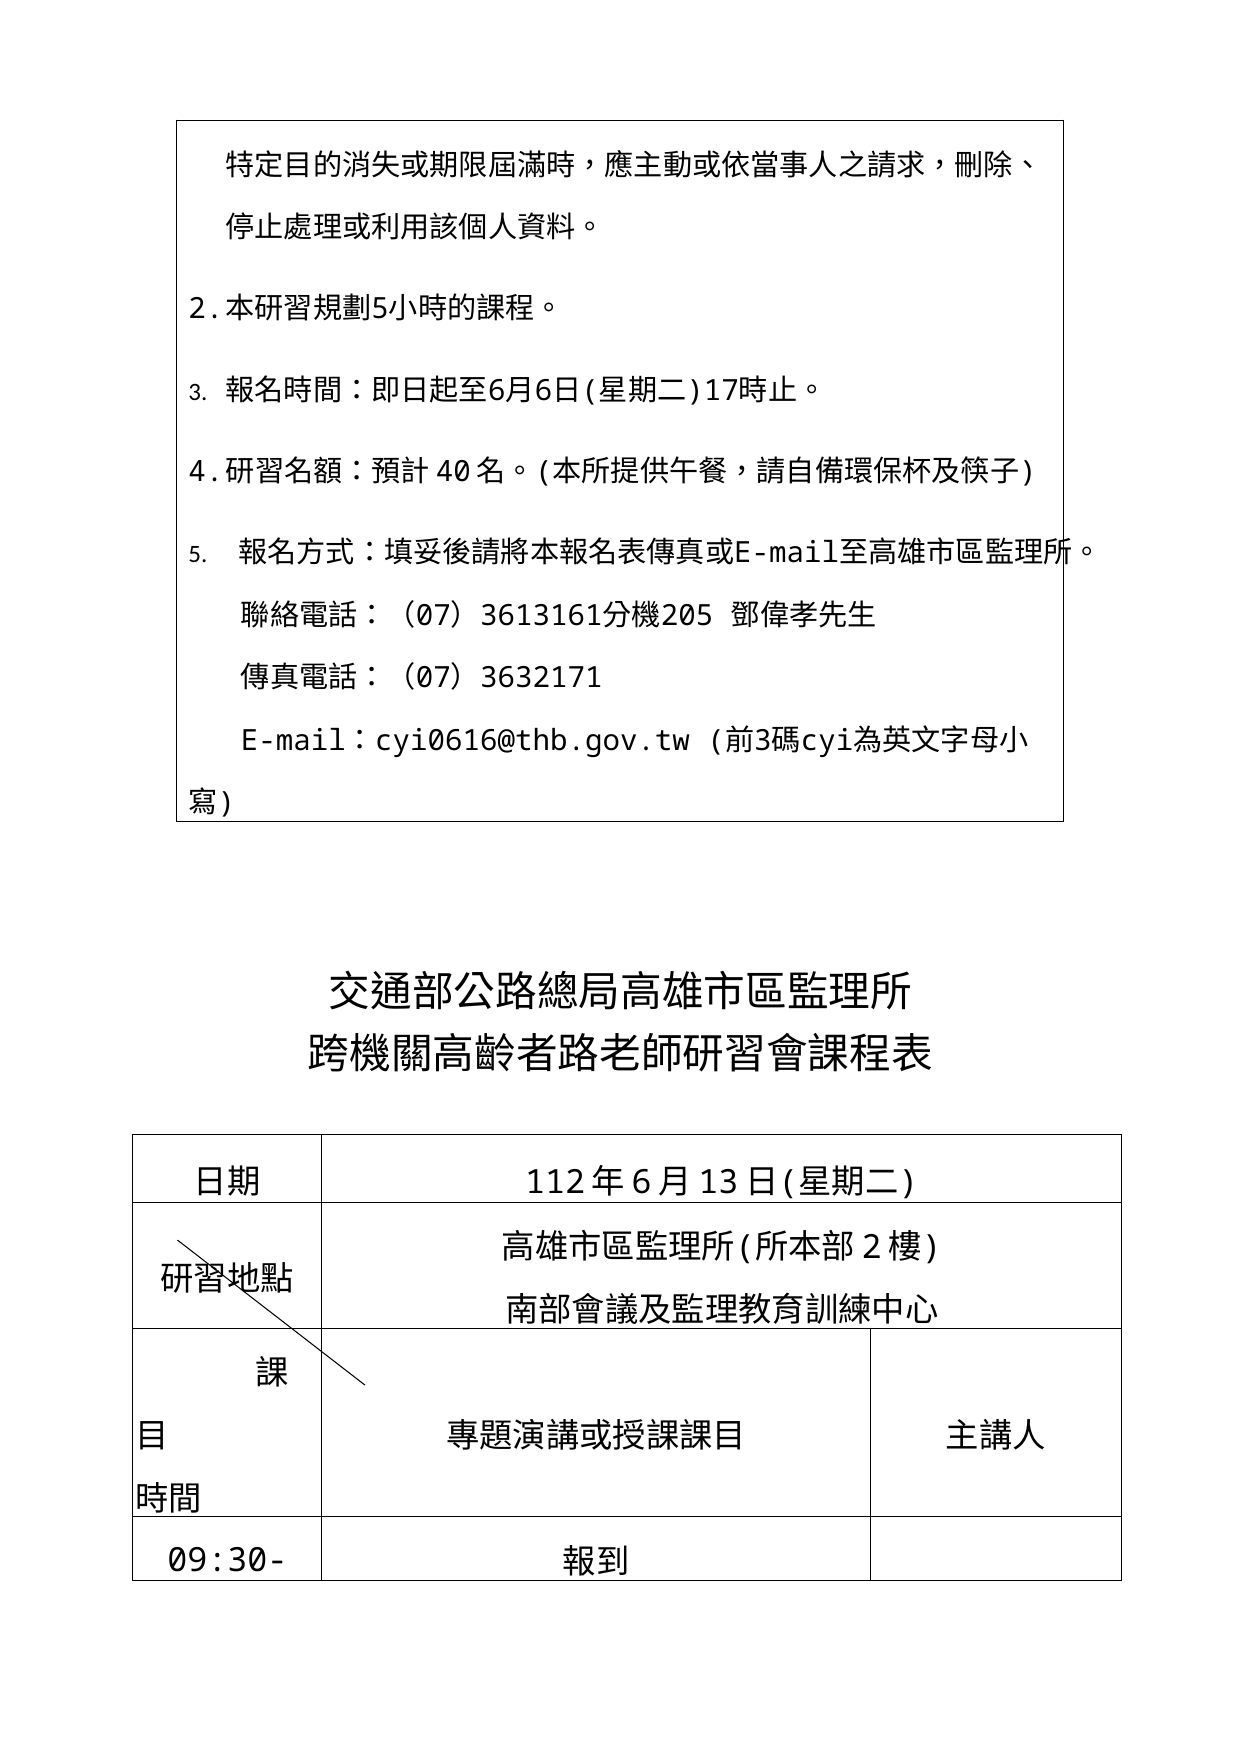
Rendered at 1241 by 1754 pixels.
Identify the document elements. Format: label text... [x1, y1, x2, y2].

table_cell 課目 時間 [133, 1329, 321, 1516]
table_header 112年6月13日(星期二) [322, 1135, 1121, 1202]
text 跨機關高齡者路老師研習會課程表 [177, 1009, 1063, 1072]
text 交通部公路總局高雄市區監理所 [177, 947, 1063, 1009]
table_header 日期 [133, 1135, 321, 1202]
table_cell 報到 [322, 1517, 870, 1580]
table_cell 高雄市區監理所(所本部2樓) 南部會議及監理教育訓練中心 [322, 1203, 1121, 1328]
table_cell 備註: 報名單位遵守「個人資料保護法」第11條規定：個人資料蒐集之特定目的消失或期限屆滿時，應主動或依當事人之請求，刪除、停止處理或利用該個人資料。 本研習規劃5小時的課程。 報名時間：即日起至6月6日(星期二)17時止。 研習名額：預計40名。(本所提供午餐，請自備環保杯及筷子) 報名方式：填妥後請將本報名表傳真或E-mail至高雄市區監理所。 聯絡電話：（07）3613161分機205 鄧偉孝先生 傳真電話：（07）3632171 E-mail：cyi0616@thb.gov.tw (前3碼cyi為英文字母小寫) [177, 121, 1063, 821]
table_cell 主講人 [871, 1329, 1121, 1516]
table_cell 09:30- [133, 1517, 321, 1580]
table_cell [871, 1517, 1121, 1580]
table_cell 專題演講或授課課目 [322, 1329, 870, 1516]
table_cell 研習地點 [133, 1203, 321, 1328]
